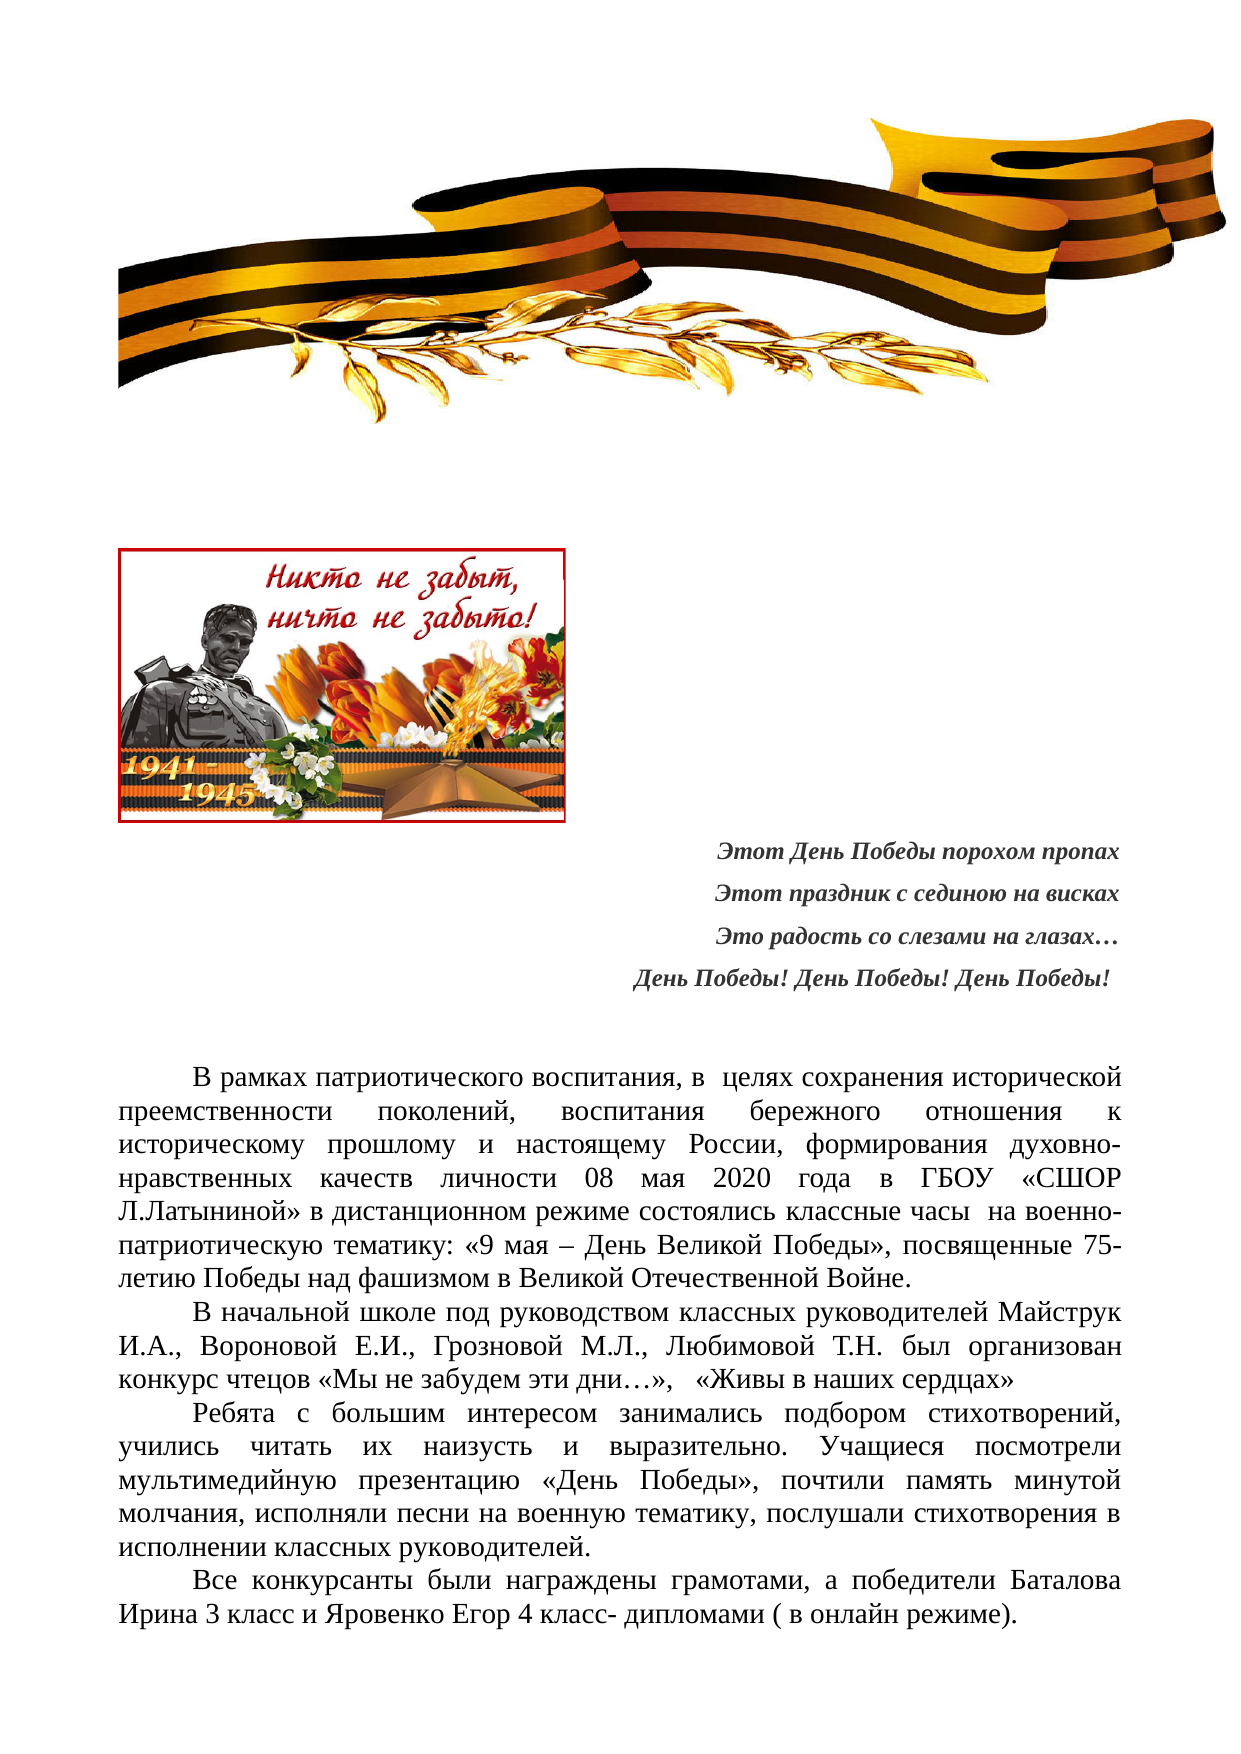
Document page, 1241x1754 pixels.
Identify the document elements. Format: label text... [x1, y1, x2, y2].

text Это радость со слезами на глазах… [118, 907, 1122, 950]
text В рамках патриотического воспитания, в целях сохранения исторической преемственности поколений, воспитания бережного отношения к историческому прошлому и настоящему России, формирования духовно-нравственных качеств личности 08 мая 2020 года в ГБОУ «СШОР Л.Латыниной» в дистанционном режиме состоялись классные часы на военно-патриотическую тематику: «9 мая – День Великой Победы», посвященные 75-летию Победы над фашизмом в Великой Отечественной Войне. [118, 1059, 1122, 1294]
text Этот День Победы порохом пропах [118, 822, 1122, 865]
text Ребята с большим интересом занимались подбором стихотворений, учились читать их наизусть и выразительно. Учащиеся посмотрели мультимедийную презентацию «День Победы», почтили память минутой молчания, исполняли песни на военную тематику, послушали стихотворения в исполнении классных руководителей. [118, 1395, 1122, 1562]
text Все конкурсанты были награждены грамотами, а победители Баталова Ирина 3 класс и Яровенко Егор 4 класс- дипломами ( в онлайн режиме). [118, 1562, 1122, 1629]
text В начальной школе под руководством классных руководителей Майструк И.А., Вороновой Е.И., Грозновой М.Л., Любимовой Т.Н. был организован конкурс чтецов «Мы не забудем эти дни…», «Живы в наших сердцах» [118, 1294, 1122, 1395]
text День Победы! День Победы! День Победы! [118, 950, 1122, 992]
text Этот праздник с сединою на висках [118, 865, 1122, 907]
